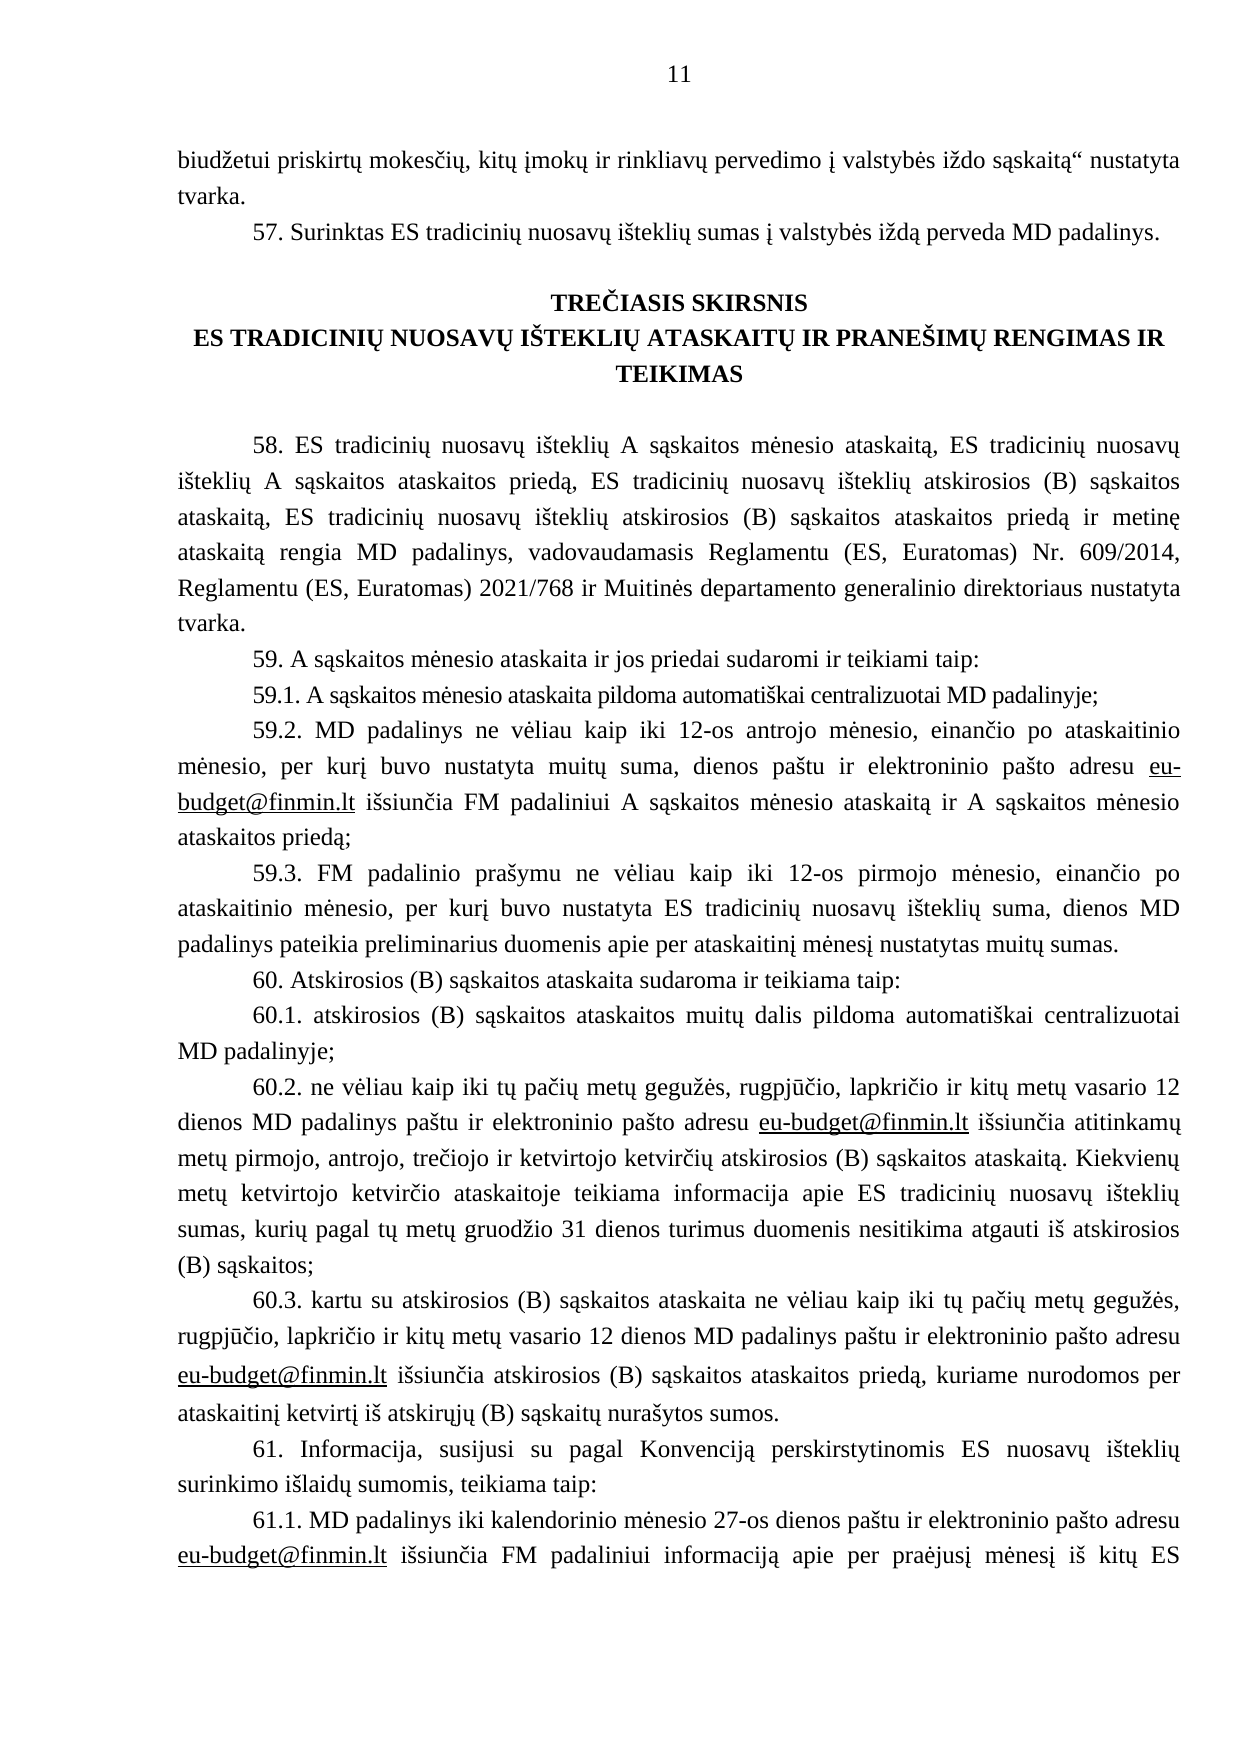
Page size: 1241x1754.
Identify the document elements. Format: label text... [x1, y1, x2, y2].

text TREČIASIS SKIRSNIS ES TRADICINIŲ NUOSAVŲ IŠTEKLIŲ ATASKAITŲ IR PRANEŠIMŲ RENGIMAS IR TEIKIMAS [177, 288, 1181, 388]
text 58. ES tradicinių nuosavų išteklių A sąskaitos mėnesio ataskaitą, ES tradicinių nuosavų išteklių A sąskaitos ataskaitos priedą, ES tradicinių nuosavų išteklių atskirosios (B) sąskaitos ataskaitą, ES tradicinių nuosavų išteklių atskirosios (B) sąskaitos ataskaitos priedą ir metinę ataskaitą rengia MD padalinys, vadovaudamasis Reglamentu (ES, Euratomas) Nr. 609/2014, Reglamentu (ES, Euratomas) 2021/768 ir Muitinės departamento generalinio direktoriaus nustatyta tvarka. [177, 430, 1181, 637]
text 59.3. FM padalinio prašymu ne vėliau kaip iki 12-os pirmojo mėnesio, einančio po ataskaitinio mėnesio, per kurį buvo nustatyta ES tradicinių nuosavų išteklių suma, dienos MD padalinys pateikia preliminarius duomenis apie per ataskaitinį mėnesį nustatytas muitų sumas. [177, 858, 1181, 958]
text 60.3. kartu su atskirosios (B) sąskaitos ataskaita ne vėliau kaip iki tų pačių metų gegužės, rugpjūčio, lapkričio ir kitų metų vasario 12 dienos MD padalinys paštu ir elektroninio pašto adresu eu-budget@finmin.lt išsiunčia atskirosios (B) sąskaitos ataskaitos priedą, kuriame nurodomos per ataskaitinį ketvirtį iš atskirųjų (B) sąskaitų nurašytos sumos. [177, 1285, 1181, 1427]
text 57. Surinktas ES tradicinių nuosavų išteklių sumas į valstybės iždą perveda MD padalinys. [177, 217, 1181, 245]
text 61. Informacija, susijusi su pagal Konvenciją perskirstytinomis ES nuosavų išteklių surinkimo išlaidų sumomis, teikiama taip: [177, 1434, 1181, 1498]
text 59.2. MD padalinys ne vėliau kaip iki 12-os antrojo mėnesio, einančio po ataskaitinio mėnesio, per kurį buvo nustatyta muitų suma, dienos paštu ir elektroninio pašto adresu eu-budget@finmin.lt išsiunčia FM padaliniui A sąskaitos mėnesio ataskaitą ir A sąskaitos mėnesio ataskaitos priedą; [177, 715, 1181, 851]
text 60. Atskirosios (B) sąskaitos ataskaita sudaroma ir teikiama taip: [177, 965, 1181, 993]
text biudžetui priskirtų mokesčių, kitų įmokų ir rinkliavų pervedimo į valstybės iždo sąskaitą“ nustatyta tvarka. [177, 145, 1181, 210]
text 61.1. MD padalinys iki kalendorinio mėnesio 27-os dienos paštu ir elektroninio pašto adresu eu-budget@finmin.lt išsiunčia FM padaliniui informaciją apie per praėjusį mėnesį iš kitų ES [177, 1505, 1181, 1569]
text 59.1. A sąskaitos mėnesio ataskaita pildoma automatiškai centralizuotai MD padalinyje; [177, 680, 1181, 708]
text 60.2. ne vėliau kaip iki tų pačių metų gegužės, rugpjūčio, lapkričio ir kitų metų vasario 12 dienos MD padalinys paštu ir elektroninio pašto adresu eu-budget@finmin.lt išsiunčia atitinkamų metų pirmojo, antrojo, trečiojo ir ketvirtojo ketvirčių atskirosios (B) sąskaitos ataskaitą. Kiekvienų metų ketvirtojo ketvirčio ataskaitoje teikiama informacija apie ES tradicinių nuosavų išteklių sumas, kurių pagal tų metų gruodžio 31 dienos turimus duomenis nesitikima atgauti iš atskirosios (B) sąskaitos; [177, 1072, 1181, 1278]
text 59. A sąskaitos mėnesio ataskaita ir jos priedai sudaromi ir teikiami taip: [177, 644, 1181, 673]
text 60.1. atskirosios (B) sąskaitos ataskaitos muitų dalis pildoma automatiškai centralizuotai MD padalinyje; [177, 1000, 1181, 1065]
